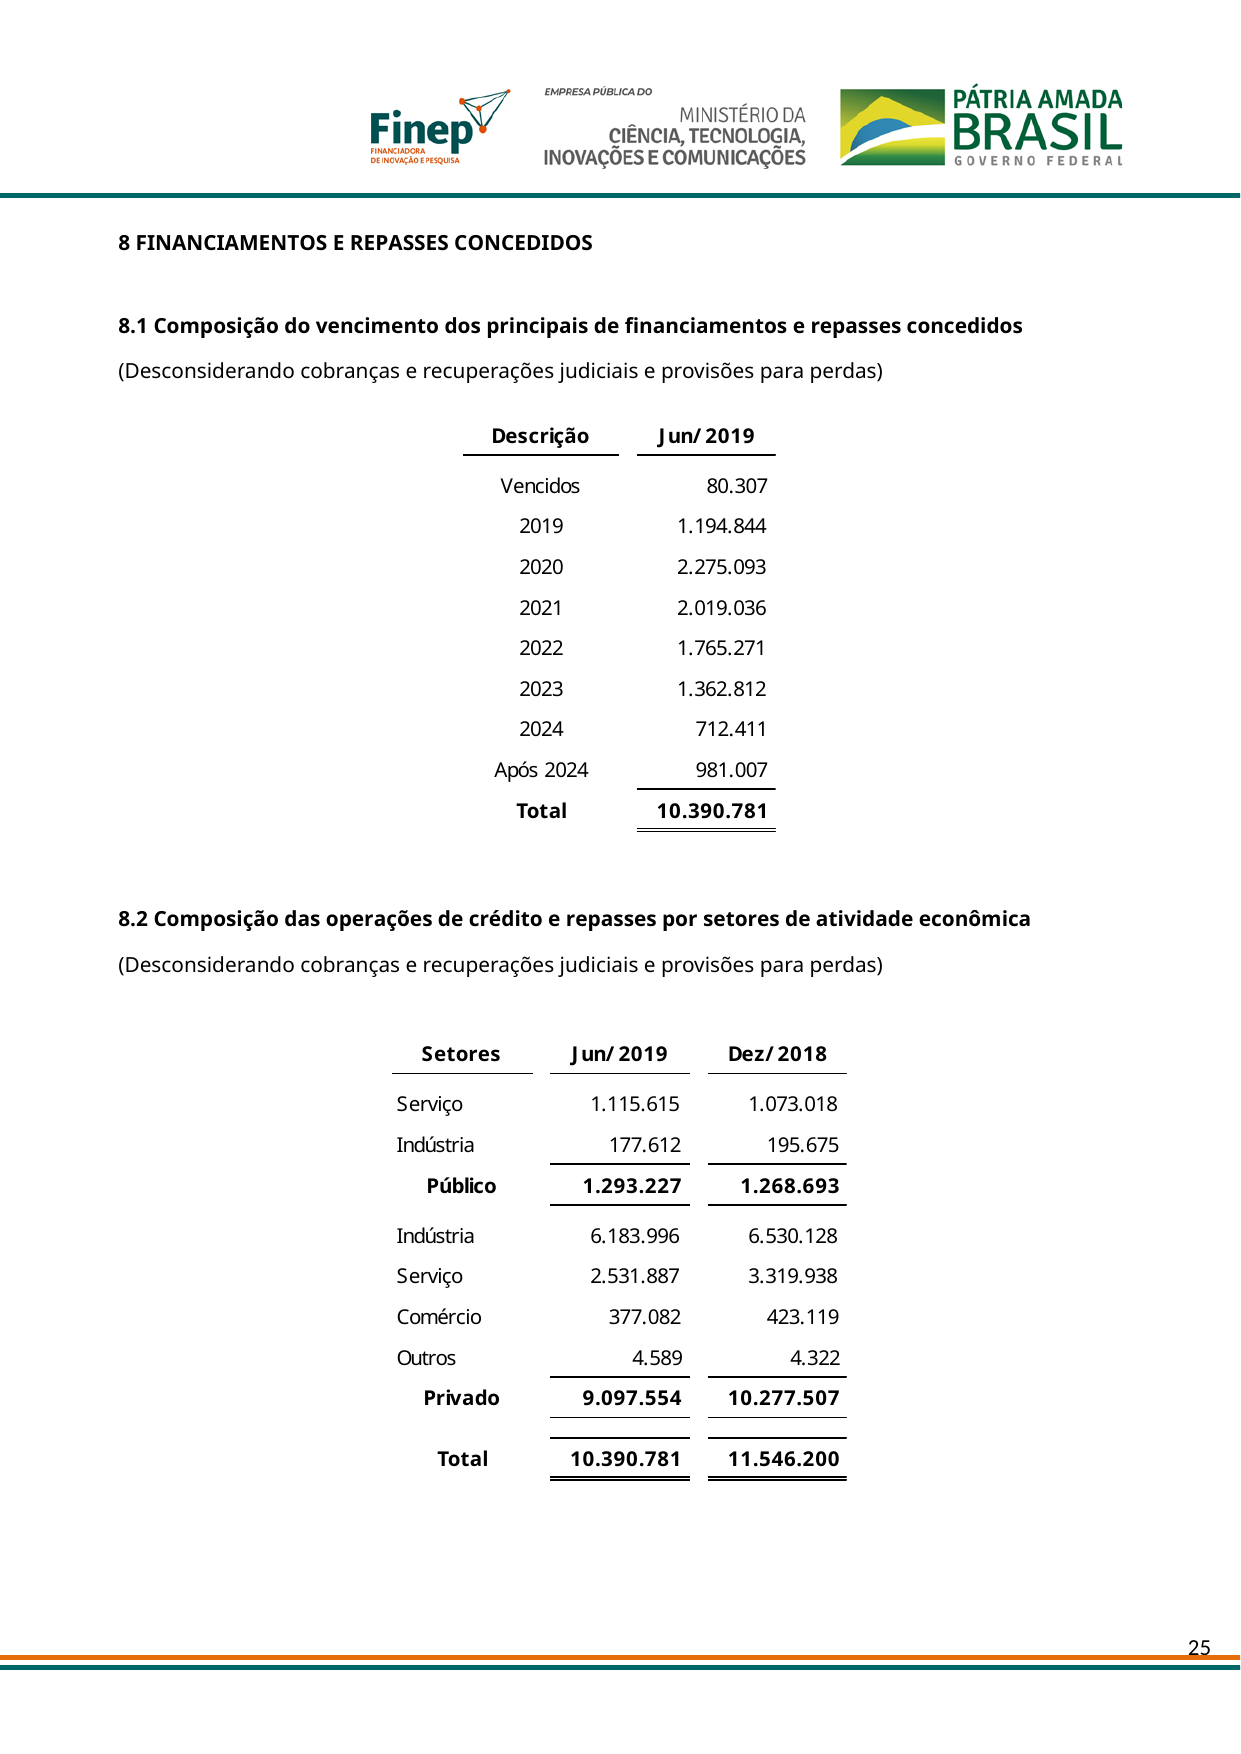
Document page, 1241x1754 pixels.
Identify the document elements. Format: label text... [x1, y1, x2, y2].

text (Desconsiderando cobranças e recuperações judiciais e provisões para perdas) [118, 950, 1122, 978]
text (Desconsiderando cobranças e recuperações judiciais e provisões para perdas) [118, 356, 1122, 384]
subtitle 8.1 Composição do vencimento dos principais de financiamentos e repasses concedidos [118, 311, 1122, 339]
subtitle 8.2 Composição das operações de crédito e repasses por setores de atividade econômica [118, 904, 1122, 933]
subtitle 8 FINANCIAMENTOS E REPASSES CONCEDIDOS [118, 228, 1122, 257]
